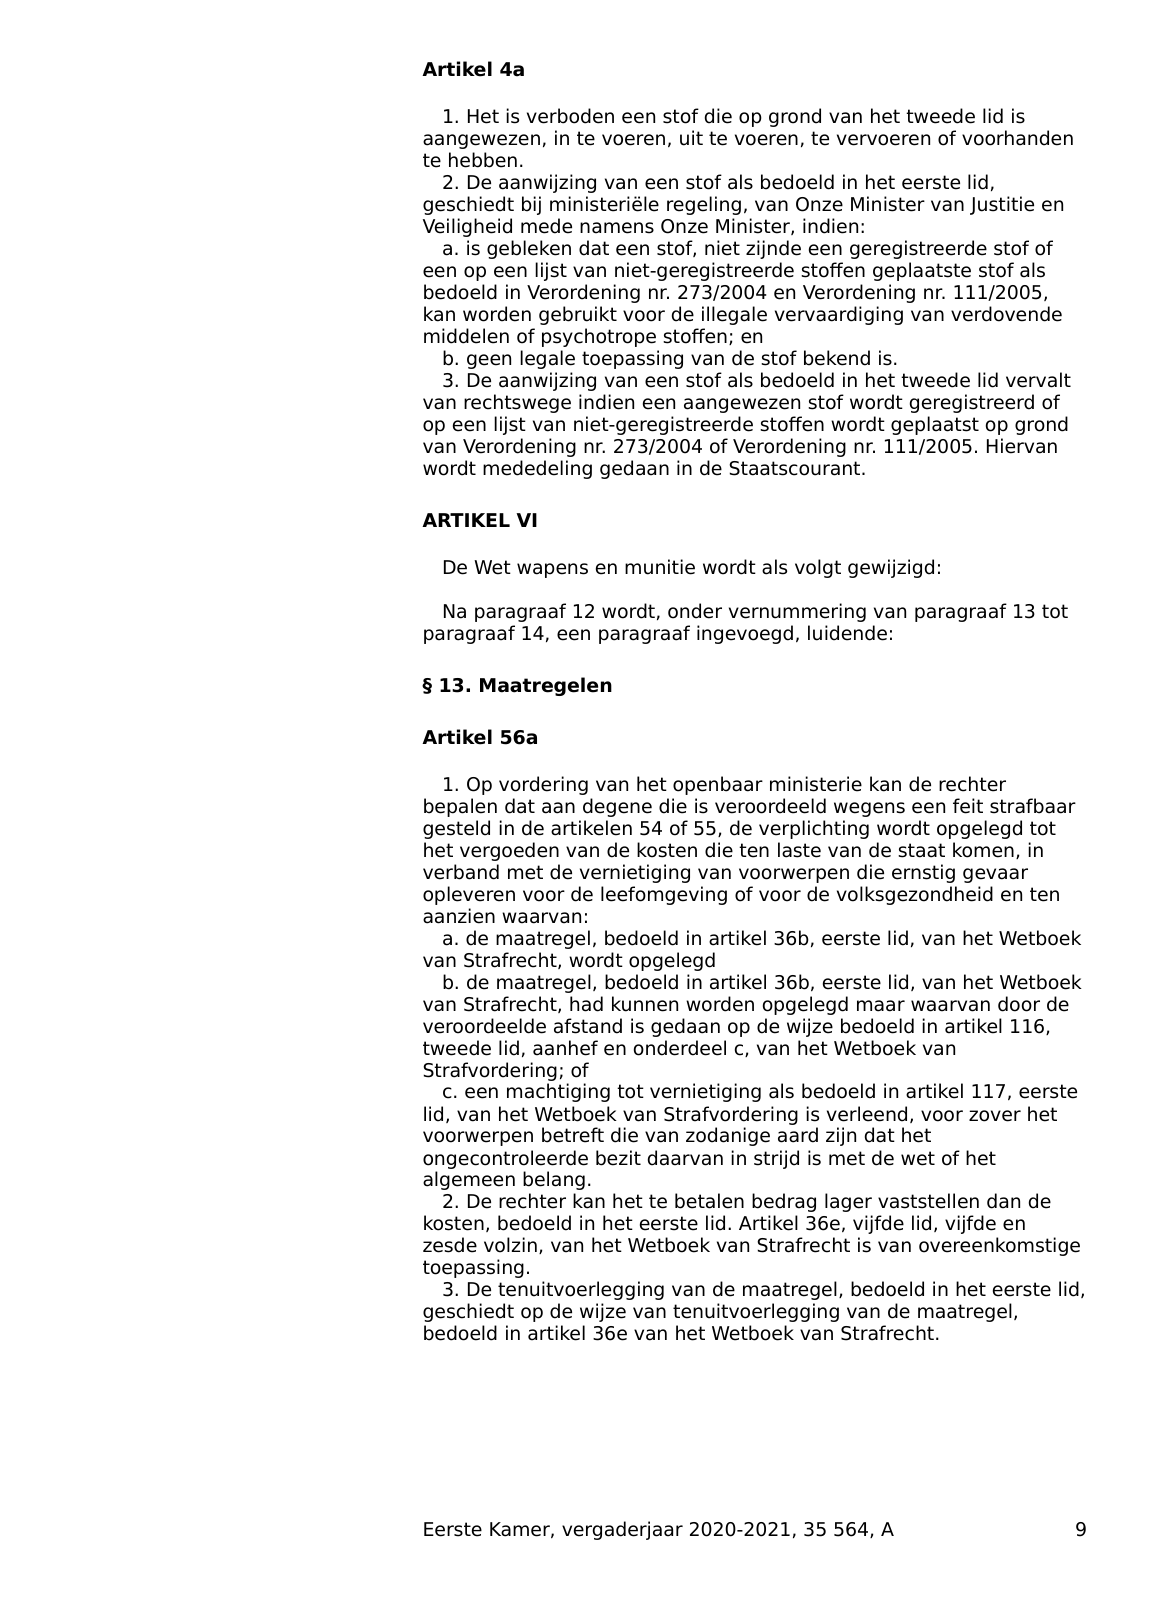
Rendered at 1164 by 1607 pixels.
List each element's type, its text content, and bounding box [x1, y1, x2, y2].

text 2. De aanwijzing van een stof als bedoeld in het eerste lid, geschiedt bij ministeriële regeling, van Onze Minister van Justitie en Veiligheid mede namens Onze Minister, indien: [422, 172, 1087, 238]
subtitle § 13. Maatregelen [422, 675, 1087, 697]
subtitle Artikel 56a [422, 727, 1087, 749]
text b. de maatregel, bedoeld in artikel 36b, eerste lid, van het Wetboek van Strafrecht, had kunnen worden opgelegd maar waarvan door de veroordeelde afstand is gedaan op de wijze bedoeld in artikel 116, tweede lid, aanhef en onderdeel c, van het Wetboek van Strafvordering; of [422, 972, 1087, 1081]
text 1. Op vordering van het openbaar ministerie kan de rechter bepalen dat aan degene die is veroordeeld wegens een feit strafbaar gesteld in de artikelen 54 of 55, de verplichting wordt opgelegd tot het vergoeden van de kosten die ten laste van de staat komen, in verband met de vernietiging van voorwerpen die ernstig gevaar opleveren voor de leefomgeving of voor de volksgezondheid en ten aanzien waarvan: [422, 774, 1087, 928]
text a. de maatregel, bedoeld in artikel 36b, eerste lid, van het Wetboek van Strafrecht, wordt opgelegd [422, 928, 1087, 972]
text 3. De aanwijzing van een stof als bedoeld in het tweede lid vervalt van rechtswege indien een aangewezen stof wordt geregistreerd of op een lijst van niet-geregistreerde stoffen wordt geplaatst op grond van Verordening nr. 273/2004 of Verordening nr. 111/2005. Hiervan wordt mededeling gedaan in de Staatscourant. [422, 370, 1087, 480]
text 1. Het is verboden een stof die op grond van het tweede lid is aangewezen, in te voeren, uit te voeren, te vervoeren of voorhanden te hebben. [422, 106, 1087, 172]
text a. is gebleken dat een stof, niet zijnde een geregistreerde stof of een op een lijst van niet-geregistreerde stoffen geplaatste stof als bedoeld in Verordening nr. 273/2004 en Verordening nr. 111/2005, kan worden gebruikt voor de illegale vervaardiging van verdovende middelen of psychotrope stoffen; en [422, 238, 1087, 348]
subtitle ARTIKEL VI [422, 510, 1087, 532]
subtitle Artikel 4a [422, 59, 1087, 81]
text b. geen legale toepassing van de stof bekend is. [422, 348, 1087, 370]
text 3. De tenuitvoerlegging van de maatregel, bedoeld in het eerste lid, geschiedt op de wijze van tenuitvoerlegging van de maatregel, bedoeld in artikel 36e van het Wetboek van Strafrecht. [422, 1279, 1087, 1345]
text Na paragraaf 12 wordt, onder vernummering van paragraaf 13 tot paragraaf 14, een paragraaf ingevoegd, luidende: [422, 601, 1087, 645]
text De Wet wapens en munitie wordt als volgt gewijzigd: [422, 557, 1087, 579]
text c. een machtiging tot vernietiging als bedoeld in artikel 117, eerste lid, van het Wetboek van Strafvordering is verleend, voor zover het voorwerpen betreft die van zodanige aard zijn dat het ongecontroleerde bezit daarvan in strijd is met de wet of het algemeen belang. [422, 1081, 1087, 1191]
text 2. De rechter kan het te betalen bedrag lager vaststellen dan de kosten, bedoeld in het eerste lid. Artikel 36e, vijfde lid, vijfde en zesde volzin, van het Wetboek van Strafrecht is van overeenkomstige toepassing. [422, 1191, 1087, 1279]
